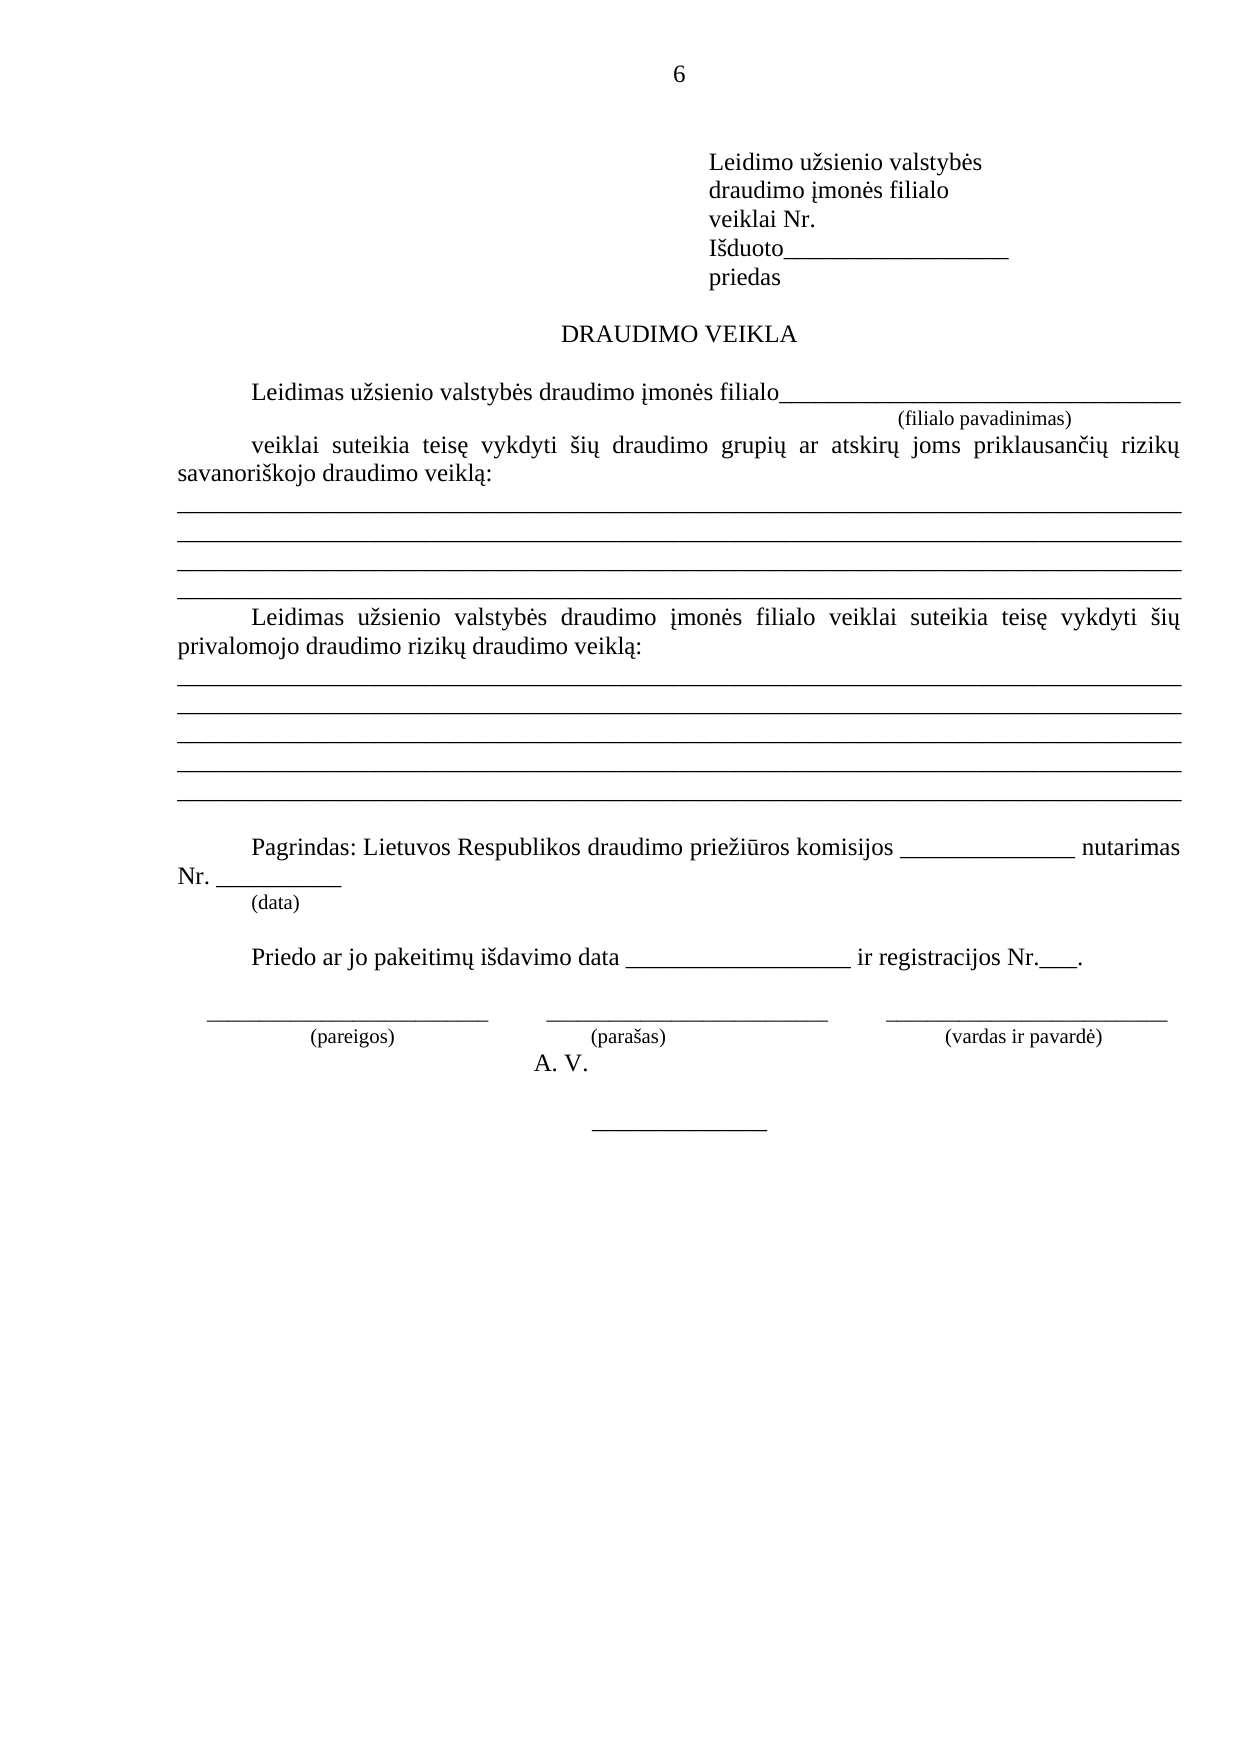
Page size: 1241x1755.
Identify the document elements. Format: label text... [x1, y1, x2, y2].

text veiklai Nr. [177, 204, 1181, 233]
text Leidimo užsienio valstybės [177, 147, 1181, 176]
text Leidimas užsienio valstybės draudimo įmonės filialo veiklai suteikia teisę vykdyti šių privalomojo draudimo rizikų draudimo veiklą: [177, 602, 1181, 660]
text ___________________________ ___________________________ ___________________________ [177, 1000, 1181, 1024]
text draudimo įmonės filialo [177, 176, 1181, 204]
text Priedo ar jo pakeitimų išdavimo data __________________ ir registracijos Nr.___. [177, 942, 1181, 971]
text Leidimas užsienio valstybės draudimo įmonės filialo [177, 377, 1181, 406]
text (data) [177, 890, 1181, 914]
text (filialo pavadinimas) [177, 406, 1181, 430]
text DRAUDIMO VEIKLA [177, 319, 1181, 348]
text Pagrindas: Lietuvos Respublikos draudimo priežiūros komisijos ______________ nutarimas Nr. __________ [177, 832, 1181, 890]
text Išduoto [177, 233, 1181, 262]
text (pareigos) (parašas) (vardas ir pavardė) [177, 1024, 1181, 1048]
text priedas [177, 262, 1181, 291]
text veiklai suteikia teisę vykdyti šių draudimo grupių ar atskirų joms priklausančių rizikų savanoriškojo draudimo veiklą: [177, 430, 1181, 487]
text A. V. [448, 1048, 1181, 1077]
text ______________ [177, 1106, 1181, 1134]
